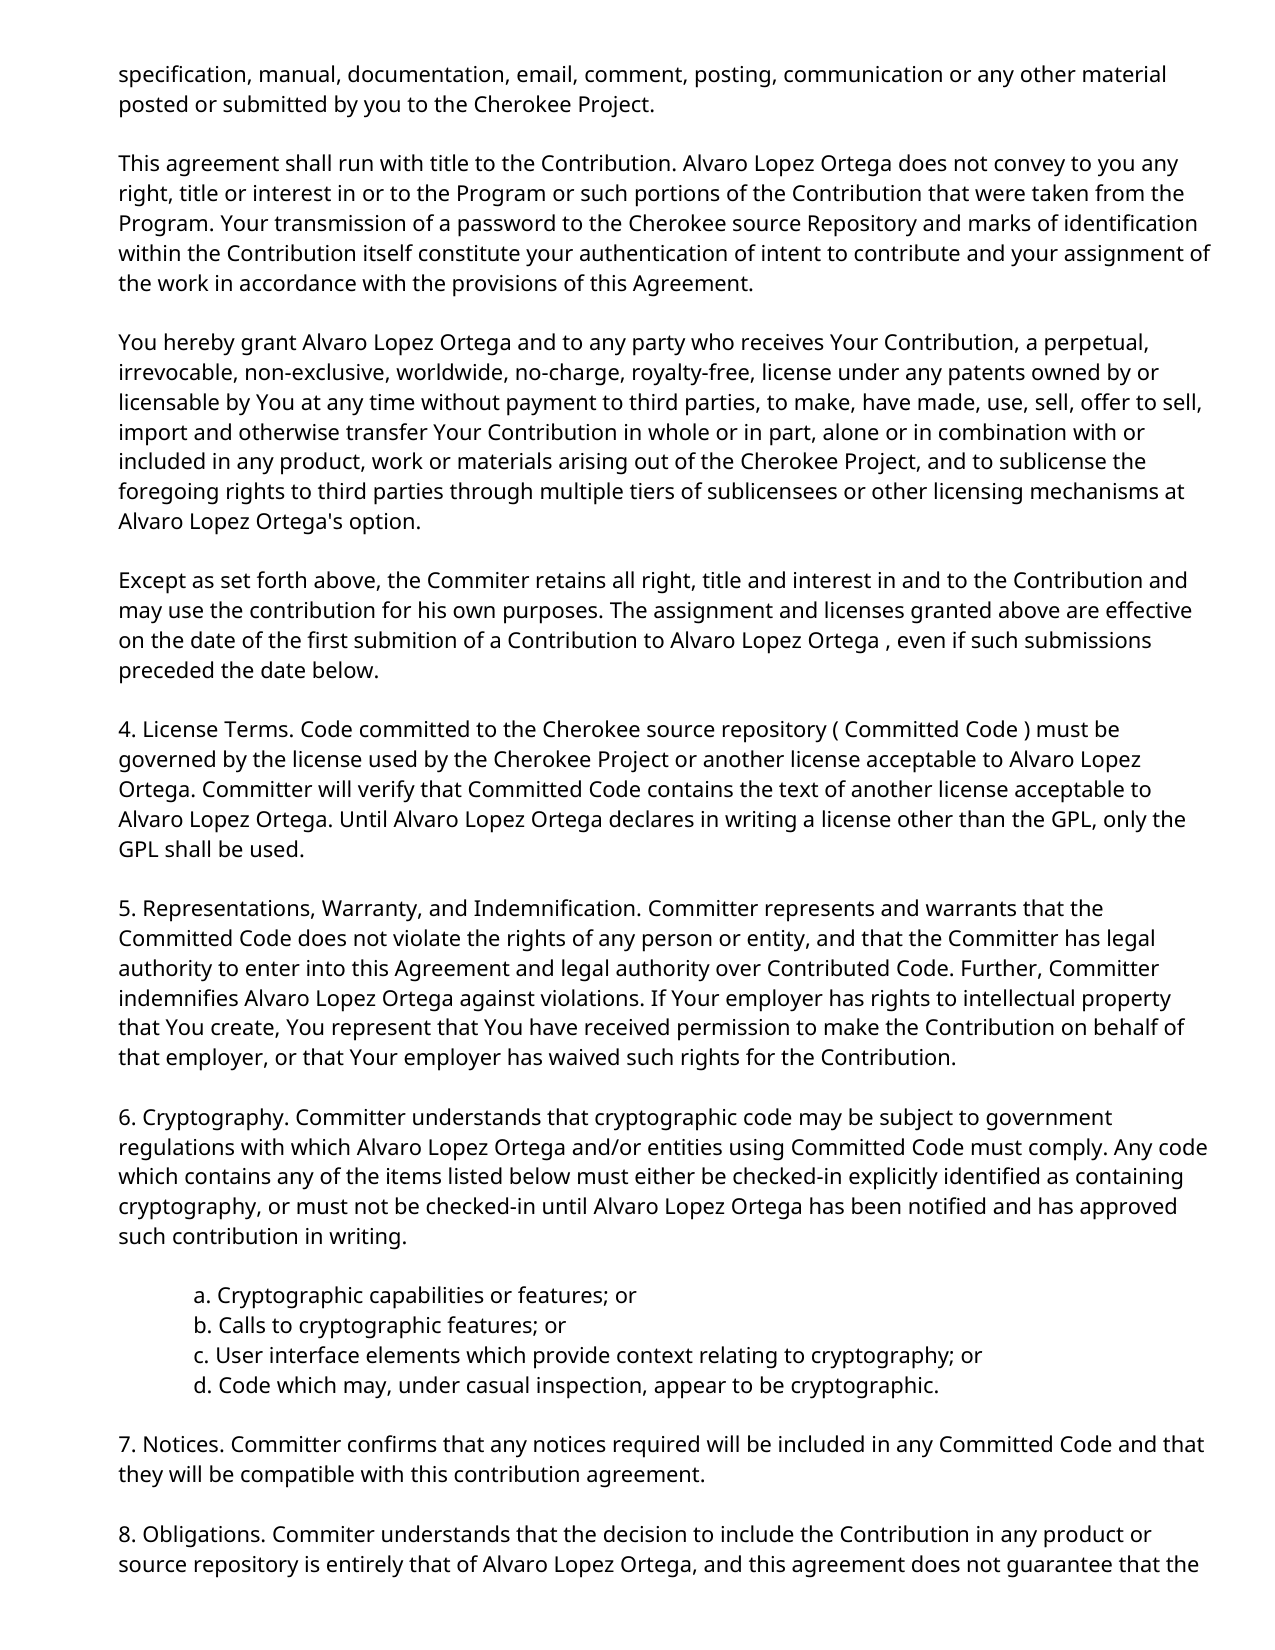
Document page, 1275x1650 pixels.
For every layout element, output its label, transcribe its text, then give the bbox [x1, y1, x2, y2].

text specification, manual, documentation, email, comment, posting, communication or any other material posted or submitted by you to the Cherokee Project. This agreement shall run with title to the Contribution. Alvaro Lopez Ortega does not convey to you any right, title or interest in or to the Program or such portions of the Contribution that were taken from the Program. Your transmission of a password to the Cherokee source Repository and marks of identification within the Contribution itself constitute your authentication of intent to contribute and your assignment of the work in accordance with the provisions of this Agreement. You hereby grant Alvaro Lopez Ortega and to any party who receives Your Contribution, a perpetual, irrevocable, non-exclusive, worldwide, no-charge, royalty-free, license under any patents owned by or licensable by You at any time without payment to third parties, to make, have made, use, sell, offer to sell, import and otherwise transfer Your Contribution in whole or in part, alone or in combination with or included in any product, work or materials arising out of the Cherokee Project, and to sublicense the foregoing rights to third parties through multiple tiers of sublicensees or other licensing mechanisms at Alvaro Lopez Ortega's option. Except as set forth above, the Commiter retains all right, title and interest in and to the Contribution and may use the contribution for his own purposes. The assignment and licenses granted above are effective on the date of the first submition of a Contribution to Alvaro Lopez Ortega , even if such submissions preceded the date below. 4. License Terms. Code committed to the Cherokee source repository ( Committed Code ) must be governed by the license used by the Cherokee Project or another license acceptable to Alvaro Lopez Ortega. Committer will verify that Committed Code contains the text of another license acceptable to Alvaro Lopez Ortega. Until Alvaro Lopez Ortega declares in writing a license other than the GPL, only the GPL shall be used. 5. Representations, Warranty, and Indemnification. Committer represents and warrants that the Committed Code does not violate the rights of any person or entity, and that the Committer has legal authority to enter into this Agreement and legal authority over Contributed Code. Further, Committer indemnifies Alvaro Lopez Ortega against violations. If Your employer has rights to intellectual property that You create, You represent that You have received permission to make the Contribution on behalf of that employer, or that Your employer has waived such rights for the Contribution. 6. Cryptography. Committer understands that cryptographic code may be subject to government regulations with which Alvaro Lopez Ortega and/or entities using Committed Code must comply. Any code which contains any of the items listed below must either be checked-in explicitly identified as containing cryptography, or must not be checked-in until Alvaro Lopez Ortega has been notified and has approved such contribution in writing. [118, 59, 1216, 1251]
list a. Cryptographic capabilities or features; or b. Calls to cryptographic features; or c. User interface elements which provide context relating to cryptography; or d. Code which may, under casual inspection, appear to be cryptographic. [156, 1281, 1216, 1400]
text 7. Notices. Committer confirms that any notices required will be included in any Committed Code and that they will be compatible with this contribution agreement. 8. Obligations. Commiter understands that the decision to include the Contribution in any product or source repository is entirely that of Alvaro Lopez Ortega, and this agreement does not guarantee that the [118, 1400, 1216, 1578]
